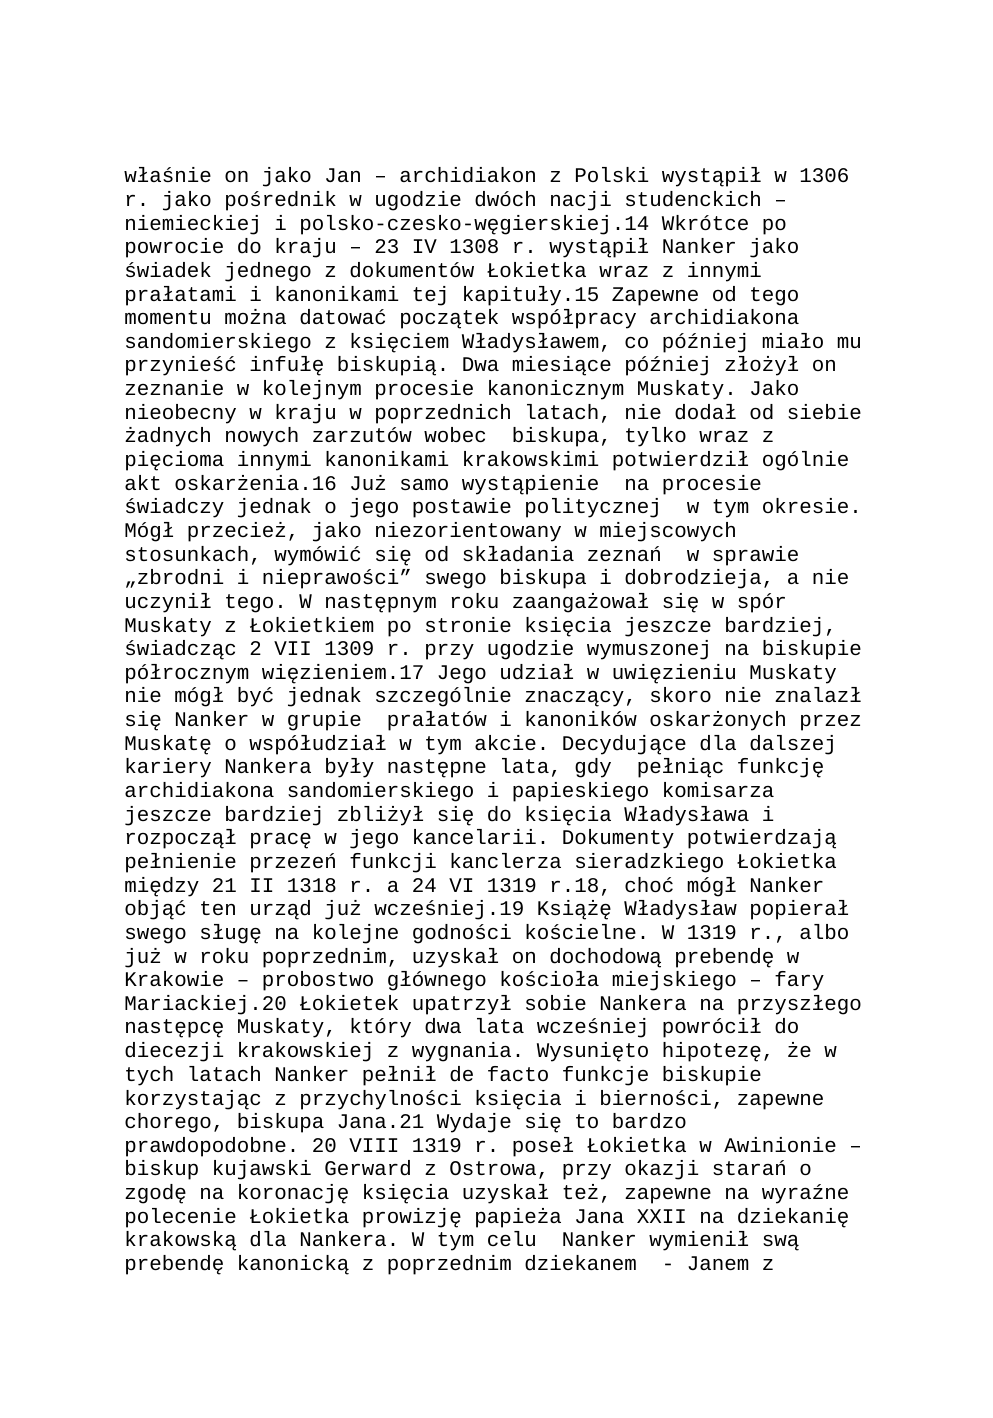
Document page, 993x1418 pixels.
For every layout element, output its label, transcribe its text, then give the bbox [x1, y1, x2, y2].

text właśnie on jako Jan – archidiakon z Polski wystąpił w 1306 r. jako pośrednik w ugodzie dwóch nacji studenckich – niemieckiej i polsko-czesko-węgierskiej.14 Wkrótce po powrocie do kraju – 23 IV 1308 r. wystąpił Nanker jako świadek jednego z dokumentów Łokietka wraz z innymi prałatami i kanonikami tej kapituły.15 Zapewne od tego momentu można datować początek współpracy archidiakona sandomierskiego z księciem Władysławem, co później miało mu przynieść infułę biskupią. Dwa miesiące później złożył on zeznanie w kolejnym procesie kanonicznym Muskaty. Jako nieobecny w kraju w poprzednich latach, nie dodał od siebie żadnych nowych zarzutów wobec biskupa, tylko wraz z pięcioma innymi kanonikami krakowskimi potwierdził ogólnie akt oskarżenia.16 Już samo wystąpienie na procesie świadczy jednak o jego postawie politycznej w tym okresie. Mógł przecież, jako niezorientowany w miejscowych stosunkach, wymówić się od składania zeznań w sprawie „zbrodni i nieprawości” swego biskupa i dobrodzieja, a nie uczynił tego. W następnym roku zaangażował się w spór Muskaty z Łokietkiem po stronie księcia jeszcze bardziej, świadcząc 2 VII 1309 r. przy ugodzie wymuszonej na biskupie półrocznym więzieniem.17 Jego udział w uwięzieniu Muskaty nie mógł być jednak szczególnie znaczący, skoro nie znalazł się Nanker w grupie prałatów i kanoników oskarżonych przez Muskatę o współudział w tym akcie. Decydujące dla dalszej kariery Nankera były następne lata, gdy pełniąc funkcję archidiakona sandomierskiego i papieskiego komisarza jeszcze bardziej zbliżył się do księcia Władysława i rozpoczął pracę w jego kancelarii. Dokumenty potwierdzają pełnienie przezeń funkcji kanclerza sieradzkiego Łokietka między 21 II 1318 r. a 24 VI 1319 r.18, choć mógł Nanker objąć ten urząd już wcześniej.19 Książę Władysław popierał swego sługę na kolejne godności kościelne. W 1319 r., albo już w roku poprzednim, uzyskał on dochodową prebendę w Krakowie – probostwo głównego kościoła miejskiego – fary Mariackiej.20 Łokietek upatrzył sobie Nankera na przyszłego następcę Muskaty, który dwa lata wcześniej powrócił do diecezji krakowskiej z wygnania. Wysunięto hipotezę, że w tych latach Nanker pełnił de facto funkcje biskupie korzystając z przychylności księcia i bierności, zapewne chorego, biskupa Jana.21 Wydaje się to bardzo prawdopodobne. 20 VIII 1319 r. poseł Łokietka w Awinionie – biskup kujawski Gerward z Ostrowa, przy okazji starań o zgodę na koronację księcia uzyskał też, zapewne na wyraźne polecenie Łokietka prowizję papieża Jana XXII na dziekanię krakowską dla Nankera. W tym celu Nanker wymienił swą prebendę kanonicką z poprzednim dziekanem - Janem z [124, 165, 868, 1277]
